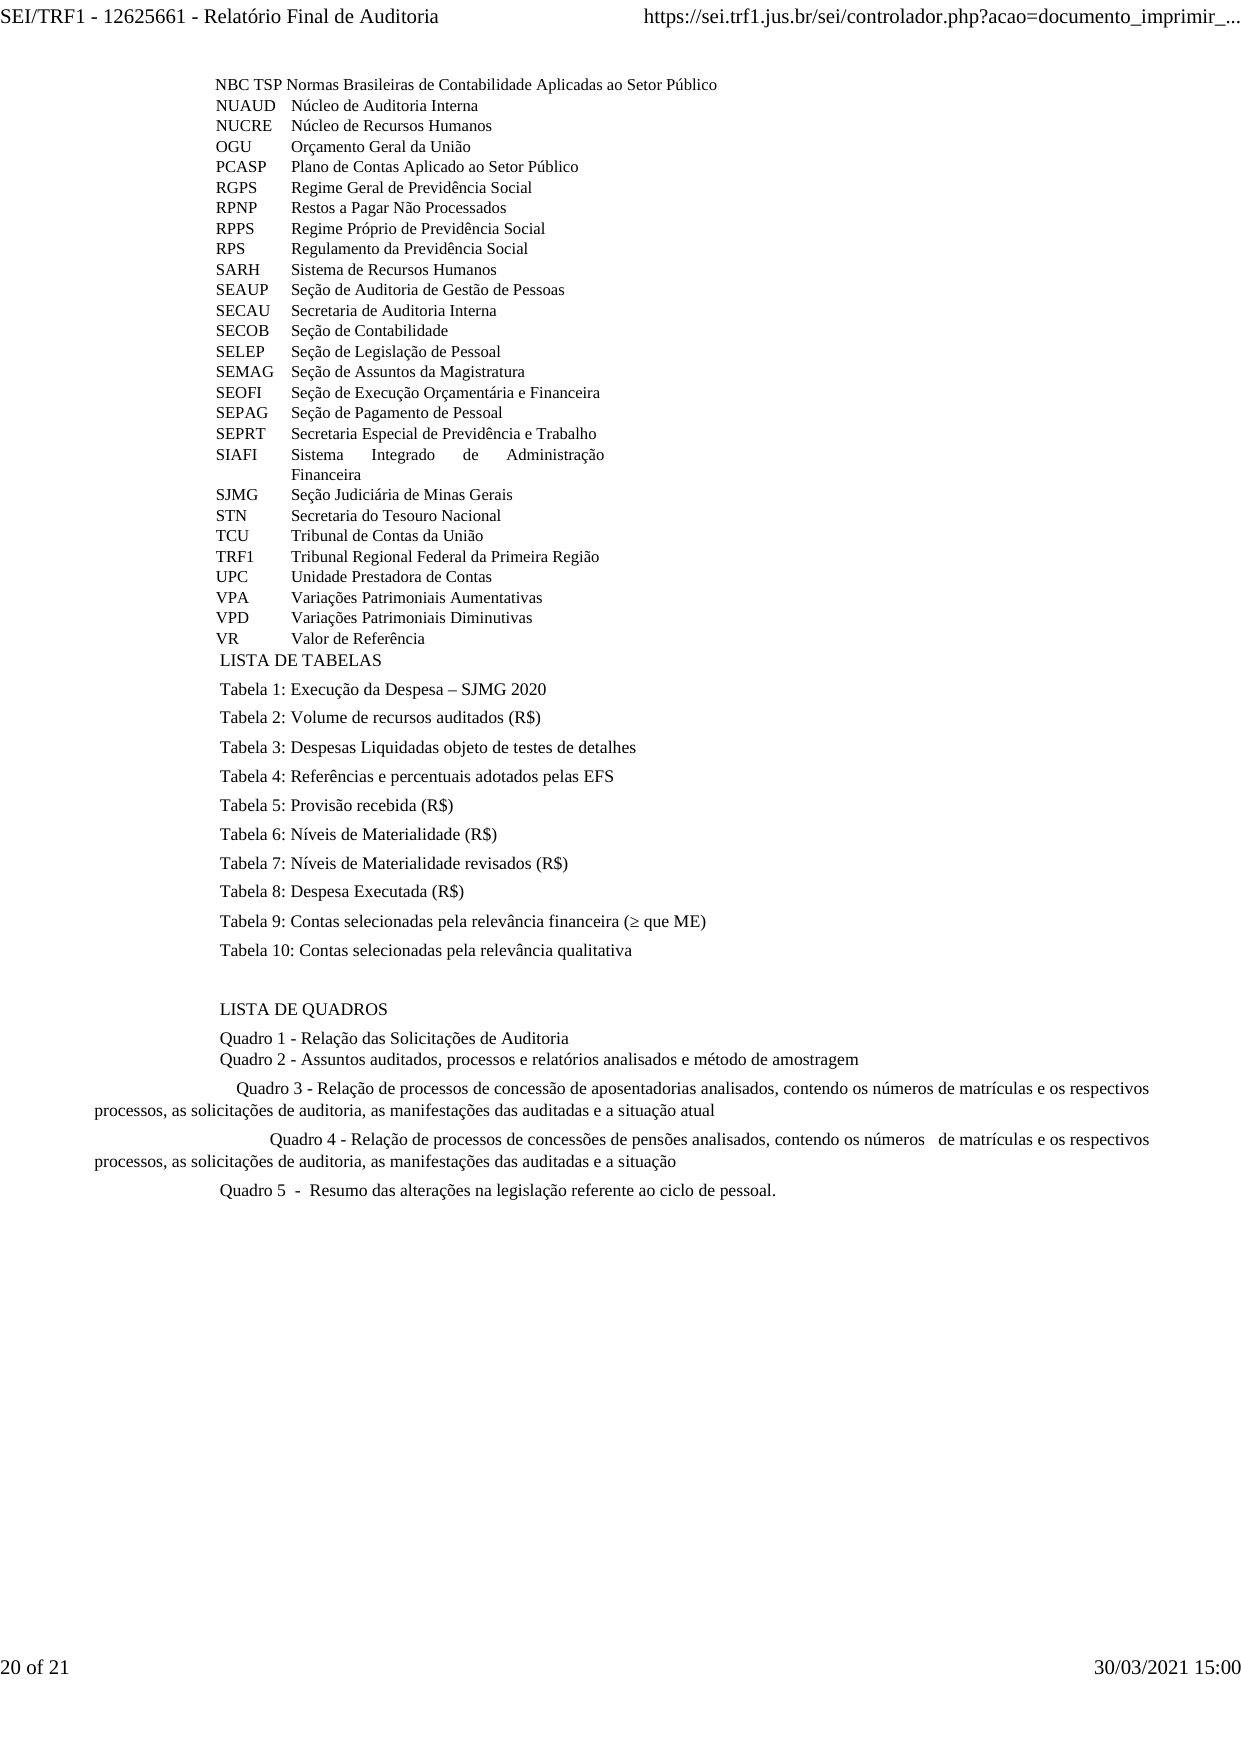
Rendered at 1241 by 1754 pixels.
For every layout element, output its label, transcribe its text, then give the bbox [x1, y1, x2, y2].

table_cell Regulamento da Previdência Social [291, 239, 604, 259]
table_cell Orçamento Geral da União [291, 136, 604, 157]
text Tabela 2: Volume de recursos auditados (R$) [219, 707, 1150, 728]
table_cell SELEP [216, 342, 291, 362]
table_cell Tribunal de Contas da União [291, 526, 604, 547]
table_cell SEMAG [216, 362, 291, 383]
text NBC TSP Normas Brasileiras de Contabilidade Aplicadas ao Setor Público [215, 75, 1155, 94]
table_cell SARH [216, 260, 291, 280]
table_cell Seção de Pagamento de Pessoal [291, 403, 604, 424]
table_cell UPC [216, 567, 291, 588]
table_cell Seção Judiciária de Minas Gerais [291, 485, 604, 506]
table_cell RPPS [216, 219, 291, 239]
table_cell Regime Próprio de Previdência Social [291, 219, 604, 239]
text Tabela 5: Provisão recebida (R$) [219, 794, 1150, 815]
text processos, as solicitações de auditoria, as manifestações das auditadas e a situação atual [94, 1100, 1150, 1120]
table_cell Seção de Assuntos da Magistratura [291, 362, 604, 383]
table_cell TCU [216, 526, 291, 547]
table_cell Variações Patrimoniais Diminutivas [291, 608, 604, 629]
table_cell OGU [216, 136, 291, 157]
text Quadro 1 - Relação das Solicitações de Auditoria [219, 1027, 1150, 1048]
table_cell RPS [216, 239, 291, 259]
table_cell PCASP [216, 157, 291, 177]
table_cell SJMG [216, 485, 291, 506]
table_header Núcleo de Auditoria Interna [291, 95, 604, 116]
table_cell VPA [216, 588, 291, 608]
table_cell Variações Patrimoniais Aumentativas [291, 588, 604, 608]
text Tabela 10: Contas selecionadas pela relevância qualitativa [219, 939, 1150, 960]
table_cell SECAU [216, 301, 291, 321]
table_cell RGPS [216, 178, 291, 198]
text Quadro 5 - Resumo das alterações na legislação referente ao ciclo de pessoal. [219, 1180, 1150, 1200]
table_cell NUCRE [216, 116, 291, 136]
text Tabela 8: Despesa Executada (R$) [219, 881, 1150, 902]
table_cell TRF1 [216, 547, 291, 567]
table_cell Seção de Contabilidade [291, 321, 604, 342]
text Tabela 7: Níveis de Materialidade revisados (R$) [219, 852, 1150, 873]
text Quadro 2 - Assuntos auditados, processos e relatórios analisados e método de amostragem [219, 1049, 1150, 1069]
table_cell Secretaria do Tesouro Nacional [291, 506, 604, 526]
table_cell SEPRT [216, 424, 291, 444]
table_cell Sistema Integrado de Administração Financeira [291, 444, 604, 485]
text LISTA DE TABELAS [219, 649, 1155, 670]
text Quadro 3 - Relação de processos de concessão de aposentadorias analisados, contendo os números de matrículas e os respectivos [87, 1078, 1150, 1098]
table_cell Núcleo de Recursos Humanos [291, 116, 604, 136]
table_cell Valor de Referência [291, 629, 604, 649]
text Tabela 1: Execução da Despesa – SJMG 2020 [219, 678, 1150, 699]
table_cell Seção de Auditoria de Gestão de Pessoas [291, 280, 604, 301]
table_cell STN [216, 506, 291, 526]
table_cell Sistema de Recursos Humanos [291, 260, 604, 280]
table_cell SECOB [216, 321, 291, 342]
table_cell Secretaria Especial de Previdência e Trabalho [291, 424, 604, 444]
table_cell SEPAG [216, 403, 291, 424]
table_cell Plano de Contas Aplicado ao Setor Público [291, 157, 604, 177]
table_cell RPNP [216, 198, 291, 218]
table_cell Seção de Execução Orçamentária e Financeira [291, 383, 604, 403]
table_cell Unidade Prestadora de Contas [291, 567, 604, 588]
table_cell SEAUP [216, 280, 291, 301]
text LISTA DE QUADROS [219, 998, 1155, 1019]
text Quadro 4 - Relação de processos de concessões de pensões analisados, contendo os números de matrículas e os respectivos [87, 1129, 1150, 1149]
table_cell VPD [216, 608, 291, 629]
table_cell Restos a Pagar Não Processados [291, 198, 604, 218]
table_cell Secretaria de Auditoria Interna [291, 301, 604, 321]
text Tabela 3: Despesas Liquidadas objeto de testes de detalhes [219, 736, 1150, 757]
table_cell Seção de Legislação de Pessoal [291, 342, 604, 362]
table_cell SIAFI [216, 444, 291, 485]
text Tabela 4: Referências e percentuais adotados pelas EFS [219, 766, 1150, 786]
table_cell Regime Geral de Previdência Social [291, 178, 604, 198]
table_cell VR [216, 629, 291, 649]
table_header NUAUD [216, 95, 291, 116]
text Tabela 6: Níveis de Materialidade (R$) [219, 823, 1150, 844]
table_cell Tribunal Regional Federal da Primeira Região [291, 547, 604, 567]
text Tabela 9: Contas selecionadas pela relevância financeira (≥ que ME) [219, 910, 1150, 931]
table_cell SEOFI [216, 383, 291, 403]
text processos, as solicitações de auditoria, as manifestações das auditadas e a situação [94, 1151, 1150, 1172]
